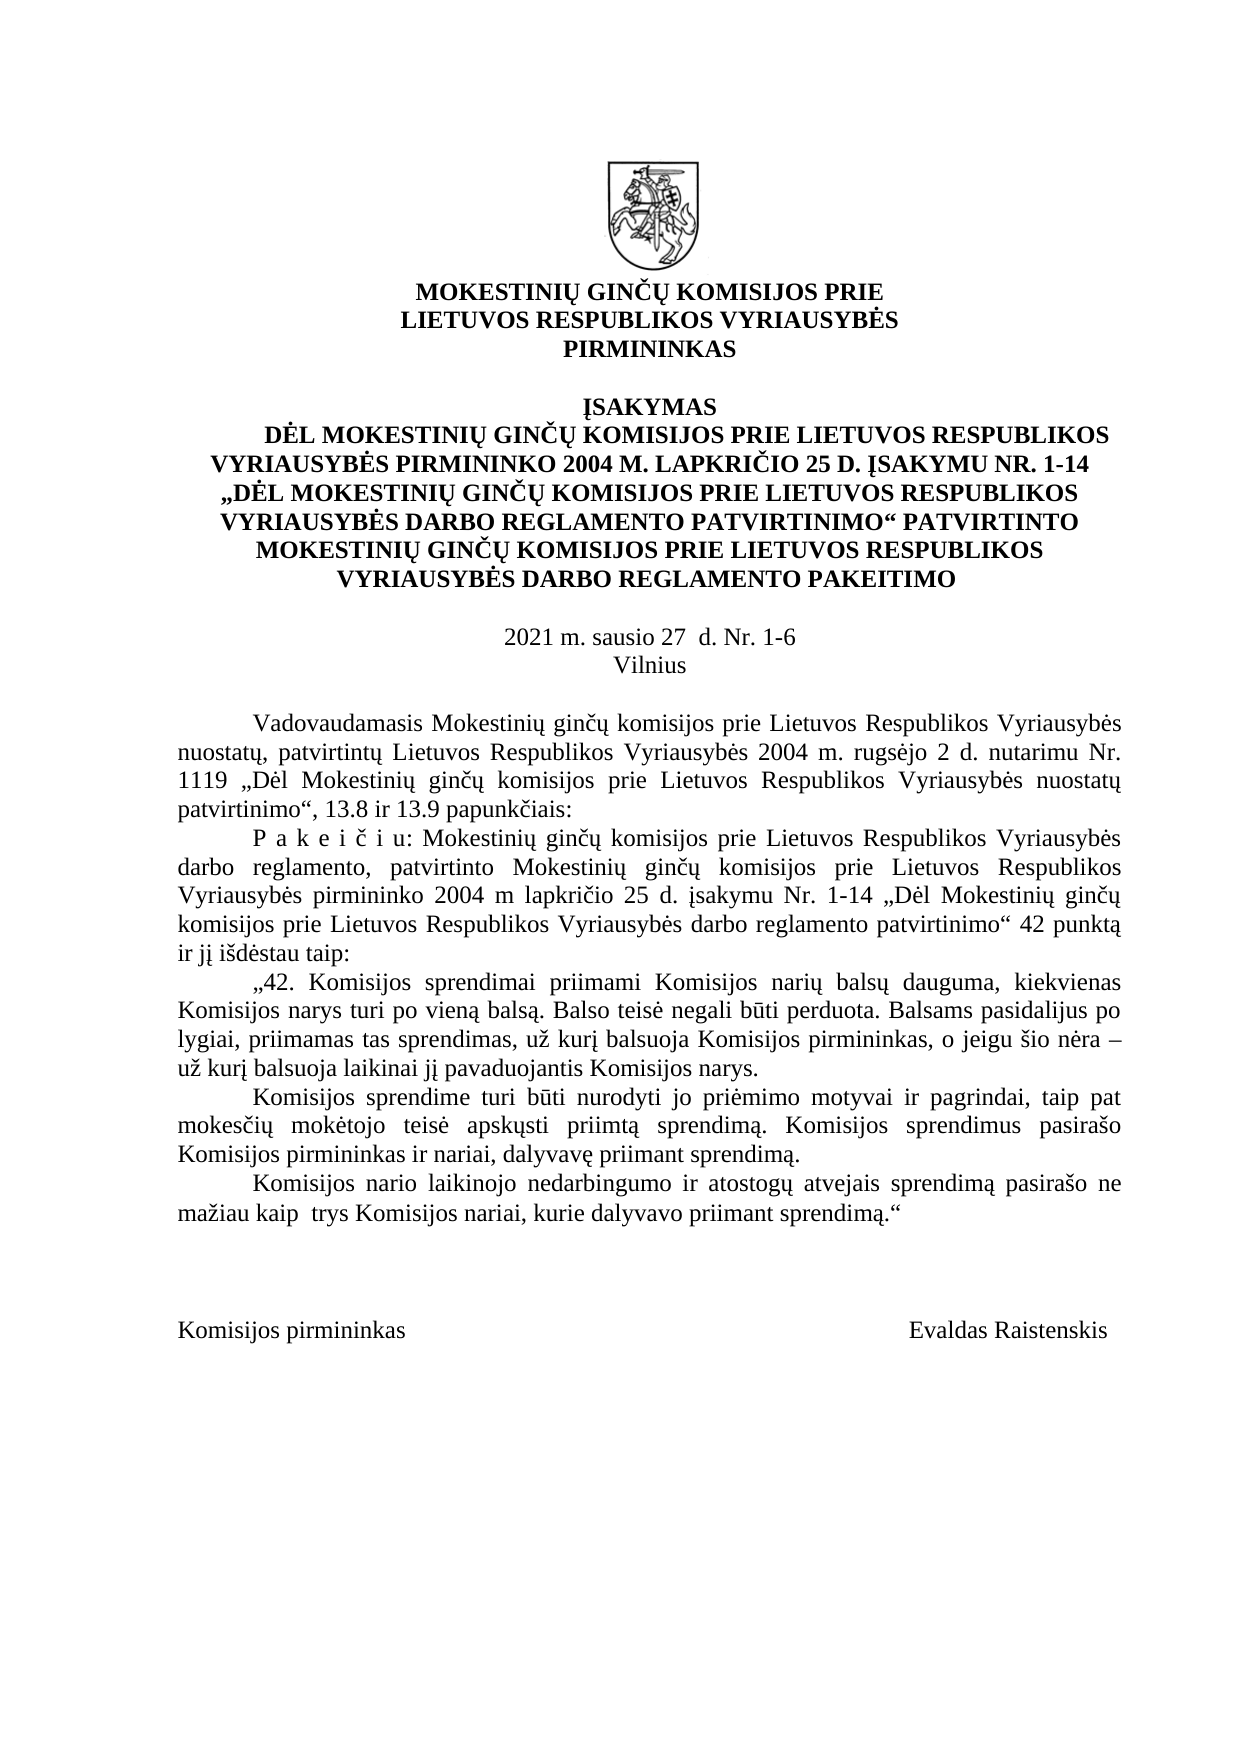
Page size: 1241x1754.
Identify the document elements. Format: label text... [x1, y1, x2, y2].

text 2021 m. sausio 27 d. Nr. 1-6 [177, 622, 1122, 651]
text lietuvos respublikos Vyriausybės [177, 306, 1122, 334]
text Vadovaudamasis Mokestinių ginčų komisijos prie Lietuvos Respublikos Vyriausybės nuostatų, patvirtintų Lietuvos Respublikos Vyriausybės 2004 m. rugsėjo 2 d. nutarimu Nr. 1119 „Dėl Mokestinių ginčų komisijos prie Lietuvos Respublikos Vyriausybės nuostatų patvirtinimo“, 13.8 ir 13.9 papunkčiais: [177, 708, 1122, 823]
text Komisijos pirmininkas Evaldas Raistenskis [177, 1315, 1122, 1344]
text Komisijos sprendime turi būti nurodyti jo priėmimo motyvai ir pagrindai, taip pat mokesčių mokėtojo teisė apskųsti priimtą sprendimą. Komisijos sprendimus pasirašo Komisijos pirmininkas ir nariai, dalyvavę priimant sprendimą. [177, 1082, 1122, 1168]
text mokestinių ginčų komisijOS PRie [177, 277, 1122, 306]
text Komisijos nario laikinojo nedarbingumo ir atostogų atvejais sprendimą pasirašo ne mažiau kaip trys Komisijos nariai, kurie dalyvavo priimant sprendimą.“ [177, 1168, 1122, 1227]
text ĮSAKYMAS [177, 392, 1122, 421]
text Vilnius [177, 651, 1122, 679]
text PIRMININKAS [177, 334, 1122, 363]
text P a k e i č i u: Mokestinių ginčų komisijos prie Lietuvos Respublikos Vyriausybės darbo reglamento, patvirtinto Mokestinių ginčų komisijos prie Lietuvos Respublikos Vyriausybės pirmininko 2004 m lapkričio 25 d. įsakymu Nr. 1-14 „Dėl Mokestinių ginčų komisijos prie Lietuvos Respublikos Vyriausybės darbo reglamento patvirtinimo“ 42 punktą ir jį išdėstau taip: [177, 823, 1122, 967]
text DĖL MOKESTINIŲ GINČŲ KOMISIJOS PRIE LIETUVOS RESPUBLIKOS VYRIAUSYBĖS PIRMININKO 2004 M. LAPKRIČIO 25 D. ĮSAKYMU NR. 1-14 „DĖL MOKESTINIŲ GINČŲ KOMISIJOS PRIE LIETUVOS RESPUBLIKOS VYRIAUSYBĖS DARBO REGLAMENTO PATVIRTINIMO“ PATVIRTINTO MOKESTINIŲ GINČŲ KOMISIJOS PRIE LIETUVOS RESPUBLIKOS VYRIAUSYBĖS DARBO REGLAMENTO PAKEITIMO [177, 421, 1122, 593]
text „42. Komisijos sprendimai priimami Komisijos narių balsų dauguma, kiekvienas Komisijos narys turi po vieną balsą. Balso teisė negali būti perduota. Balsams pasidalijus po lygiai, priimamas tas sprendimas, už kurį balsuoja Komisijos pirmininkas, o jeigu šio nėra – už kurį balsuoja laikinai jį pavaduojantis Komisijos narys. [177, 967, 1122, 1082]
